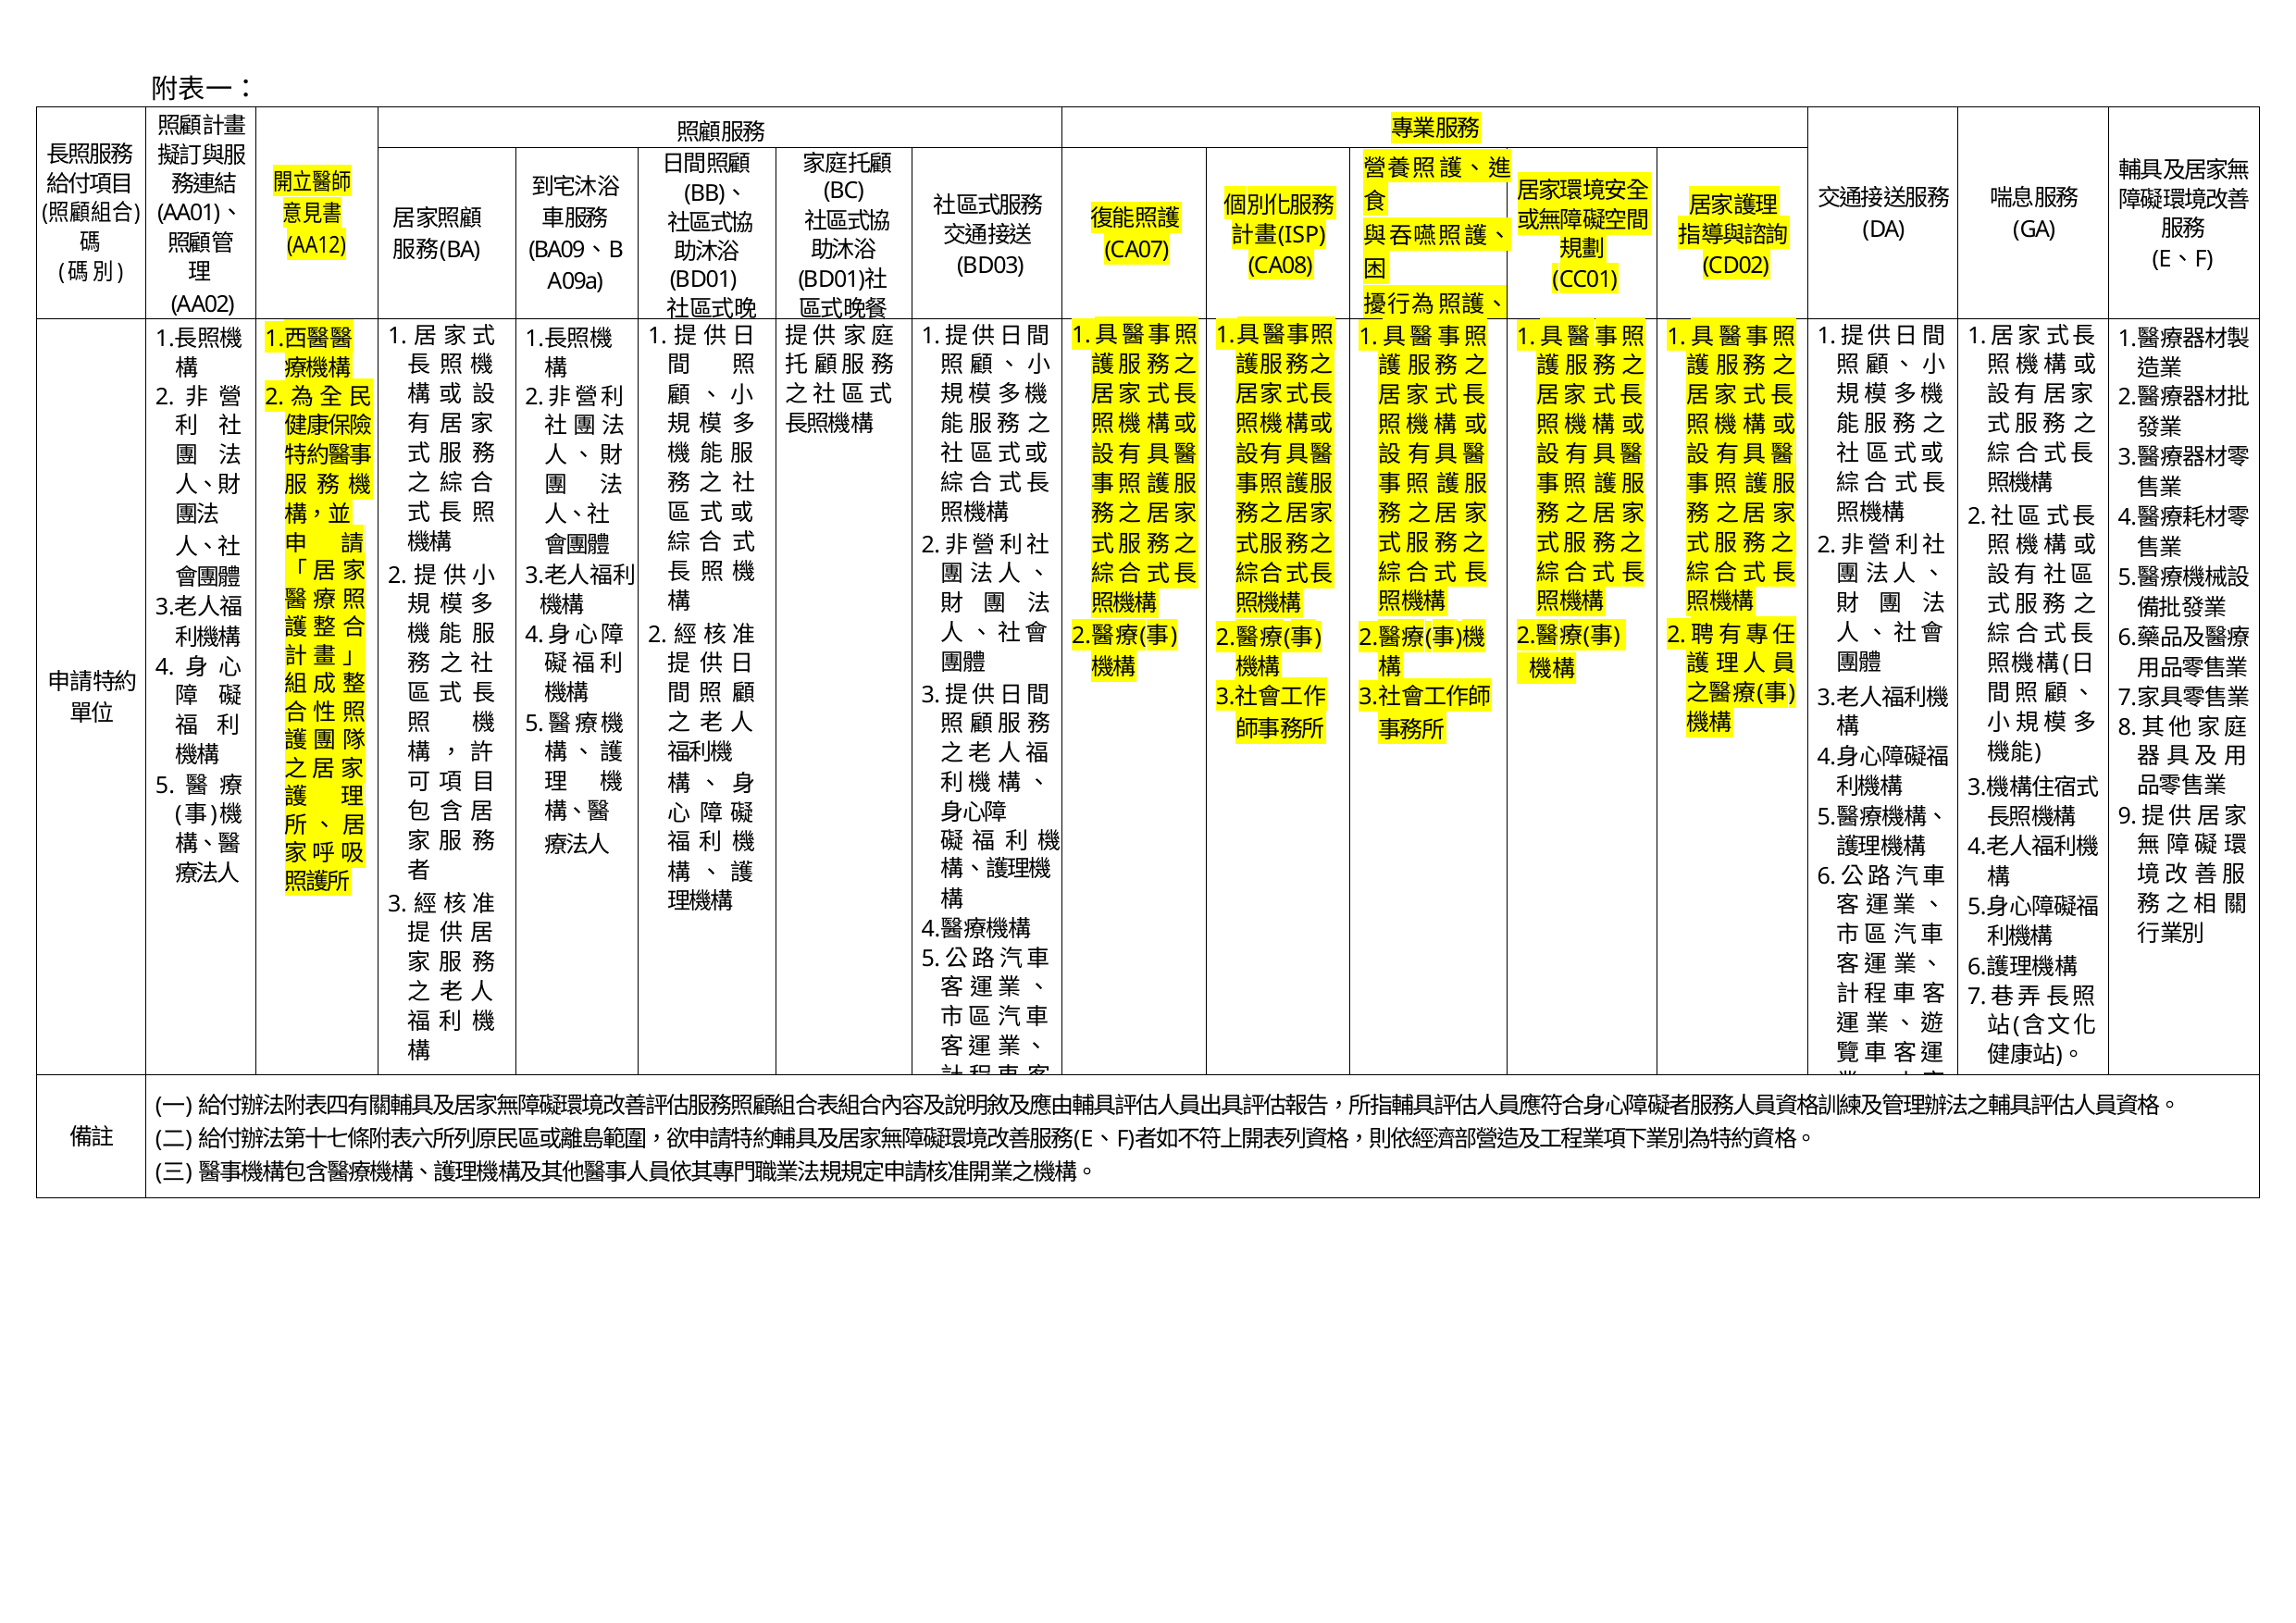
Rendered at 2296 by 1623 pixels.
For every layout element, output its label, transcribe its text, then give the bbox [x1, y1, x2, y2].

table_cell 家庭托顧(BC) 社區式協助沐浴(BD01)社區式晚餐 (BD02) [776, 148, 912, 317]
table_header 開立醫師 意見書(AA12) [256, 107, 378, 317]
table_cell 1.長照機 構 2.非營利社團法人、財團法人、社 會團體 3.老人福利 機構 4.身心障礙福利機構 5.醫療機構、護理機構、醫 療法人 [516, 319, 638, 1074]
table_cell 1.居家式長照機構或設有居家式服務之綜合式長照機構 2.提供小規模多機能服務之社區式長照機構，許可項目包含居家服務者 3.經核准提供居家服務之老人福利機構 [379, 319, 515, 1074]
table_cell 1.具醫事照護服務之居家式長照機構或設有具醫事照護服務之居家式服務之綜合式長照機構 2.醫療(事) 機構 [1062, 319, 1206, 1074]
table_cell 1.提供日間照顧、小規模多機能服務之社區式或綜合式長照機構 2.非營利社團法人、財團法人、社會團體 3.老人福利機 構 4.身心障礙福 利機構 5.醫療機構、 護理機構 6.公路汽車客運業、市區汽車客運業、計程車客運業、遊覽車客運業、小客車租賃業、計程車客運服務業 [1808, 319, 1957, 1074]
table_cell 居家照顧 服務(BA) [379, 148, 515, 317]
table_cell 1.西醫醫 療機構 2.為全民健康保險特約醫事服務機構，並 申請「居家醫療照護整合計畫」組成整合性照護團隊之居家護理所、居家呼吸照護所 [256, 319, 378, 1074]
text 附表一： [151, 69, 2226, 106]
table_header 照顧計畫 擬訂與服 務連結(AA01)、照顧管理 (AA02) [146, 107, 255, 317]
table_cell 1.提供日間照顧、小規模多機能服務之社區式或綜合式長照機構 2.非營利社團法人、財團法人、社會團體 3.提供日間照顧服務之老人福利機構、身心障 礙福利機構、護理機 構 4.醫療機構 5.公路汽車客運業、市區汽車客運業、計程車客運業、遊覽車客運 業、小客車租賃業、計程車客運服務業 [912, 319, 1061, 1074]
table_cell 復能照護 (CA07) [1062, 148, 1206, 317]
table_header 輔具及居家無 障礙環境改善 服務 (E、F) [2109, 107, 2259, 317]
table_cell 1.具醫事照護服務之居家式長照機構或設有具醫事照護服務之居家式服務之綜合式長照機構 2.聘有專任護理人員之醫療(事)機構 [1657, 319, 1807, 1074]
table_cell (一) 給付辦法附表四有關輔具及居家無障礙環境改善評估服務照顧組合表組合內容及說明敘及應由輔具評估人員出具評估報告，所指輔具評估人員應符合身心障礙者服務人員資格訓練及管理辦法之輔具評估人員資格。 (二) 給付辦法第十七條附表六所列原民區或離島範圍，欲申請特約輔具及居家無障礙環境改善服務(E、F)者如不符上開表列資格，則依經濟部營造及工程業項下業別為特約資格。 (三) 醫事機構包含醫療機構、護理機構及其他醫事人員依其專門職業法規規定申請核准開業之機構。 [146, 1075, 2259, 1197]
table_cell 1.長照機 構 2.非營利社團法人、財團法 人、社 會團體 3.老人福 利機構 4.身心障礙福利機構 5.醫療(事)機構、醫療法人 [146, 319, 255, 1074]
table_header 長照服務 給付項目(照顧組合)碼 (碼別) [37, 107, 145, 317]
table_cell 1.提供日間照顧、小規模多機能服務之社區式或綜合式長照機構 2.經核准提供日間照顧之老人福利機 構、身心障礙福利機構、護理機構 [639, 319, 776, 1074]
table_cell 申請特約 單位 [37, 319, 145, 1074]
table_header 喘息服務 (GA) [1958, 107, 2108, 317]
table_cell 居家環境安全 或無障礙空間 規劃 (CC01) [1508, 148, 1657, 317]
table_cell 1.居家式長照機構或設有居家式服務之綜合式長照機構 2.社區式長照機構或設有社區式服務之綜合式長照機構(日間照顧、小規模多機能) 3.機構住宿式 長照機構 4.老人福利機 構 5.身心障礙福 利機構 6.護理機構 7.巷弄長照站(含文化健康站)。 [1958, 319, 2108, 1074]
table_cell 居家護理 指導與諮詢 (CD02) [1657, 148, 1807, 317]
table_cell 個別化服務 計畫(ISP) (CA08) [1207, 148, 1349, 317]
table_cell 社區式服務 交通接送 (BD03) [912, 148, 1061, 317]
table_cell 1.具醫事照護服務之居家式長照機構或設有具醫事照護服務之居家式服務之綜合式長照機構 2.醫療(事)機 構 3.社會工作師 事務所 [1350, 319, 1507, 1074]
table_header 交通接送服務 (DA) [1808, 107, 1957, 317]
table_cell 1.具醫事照護服務之居家式長照機構或設有具醫事照護服務之居家式服務之綜合式長照機構 2.醫療(事) 機構 [1508, 319, 1657, 1074]
table_cell 日間照顧 (BB)、 社區式協助沐浴(BD01) 社區式晚餐 (BD02) [639, 148, 776, 317]
table_header 專業服務 [1062, 107, 1807, 147]
table_header 照顧服務 [379, 107, 1061, 147]
table_cell 提供家庭托顧服務之社區式長照機構 [776, 319, 912, 1074]
table_cell 到宅沐浴車服務(BA09、BA09a) [516, 148, 638, 317]
table_cell 1.具醫事照護服務之居家式長照機構或設有具醫事照護服務之居家式服務之綜合式長照機構 2.醫療(事) 機構 3.社會工作 師事務所 [1207, 319, 1349, 1074]
table_cell 備註 [37, 1075, 145, 1197]
table_cell 營養照護、進食 與吞嚥照護、困 擾行為照護、臥 床或長期活動 受限照護(CB) [1350, 148, 1507, 317]
table_cell 1.醫療器材製 造業 2.醫療器材批 發業 3.醫療器材零 售業 4.醫療耗材零 售業 5.醫療機械設 備批發業 6.藥品及醫療 用品零售業 7.家具零售業 8.其他家庭器具及用品零售業 9.提供居家無障礙環境改善服務之相關行業別 [2109, 319, 2259, 1074]
